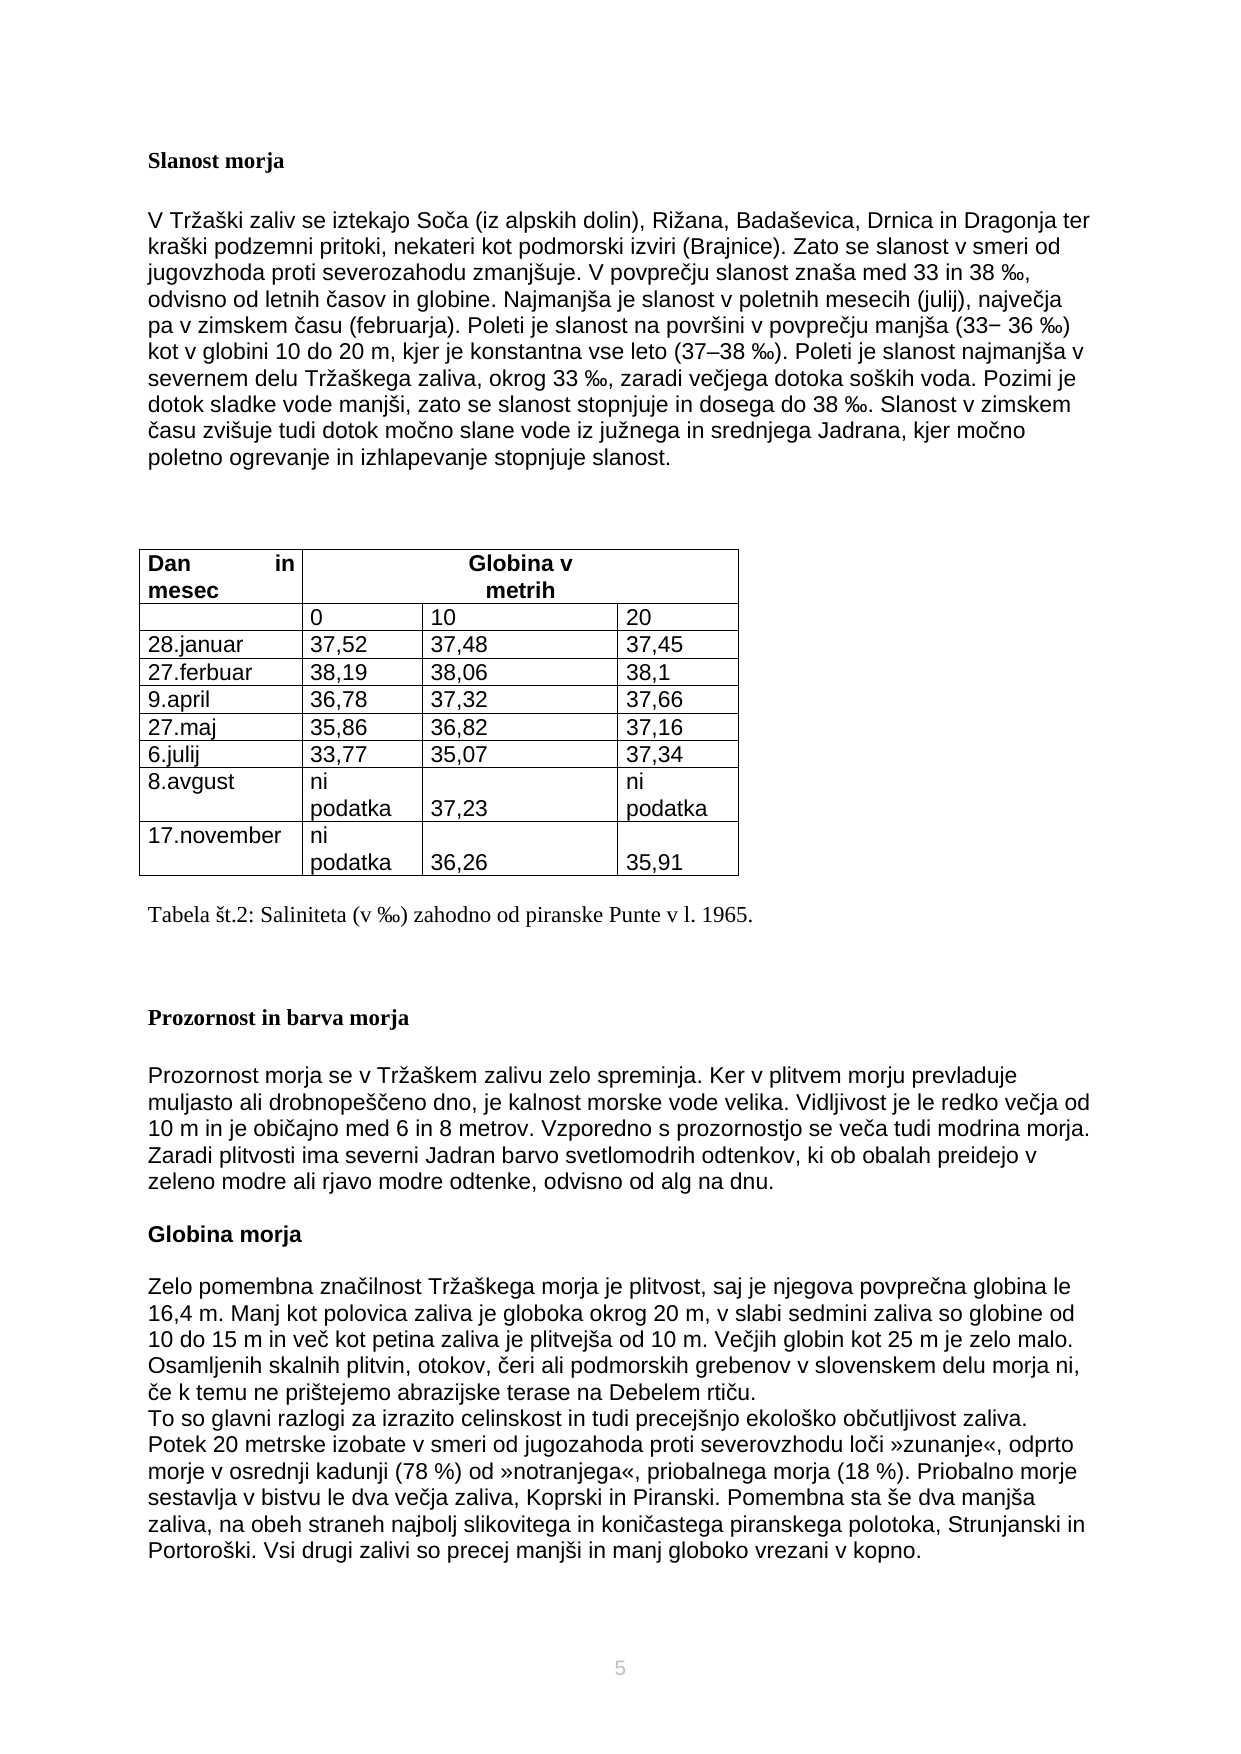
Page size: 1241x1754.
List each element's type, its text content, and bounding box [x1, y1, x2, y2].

table_cell 37,45 [618, 631, 738, 658]
table_cell 37,34 [618, 741, 738, 767]
table_cell 17.november [140, 822, 302, 875]
text Zelo pomembna značilnost Tržaškega morja je plitvost, saj je njegova povprečna globina le 16,4 m. Manj kot polovica zaliva je globoka okrog 20 m, v slabi sedmini zaliva so globine od 10 do 15 m in več kot petina zaliva je plitvejša od 10 m. Večjih globin kot 25 m je zelo malo. Osamljenih skalnih plitvin, otokov, čeri ali podmorskih grebenov v slovenskem delu morja ni, če k temu ne prištejemo abrazijske terase na Debelem rtiču. [148, 1273, 1093, 1405]
subtitle Slanost morja [148, 148, 1093, 174]
table_cell 38,06 [423, 659, 617, 685]
table_cell 8.avgust [140, 768, 302, 821]
table_cell 27.ferbuar [140, 659, 302, 685]
table_cell 33,77 [303, 741, 422, 767]
table_cell ni podatka [303, 768, 422, 821]
table_cell 0 [303, 604, 422, 630]
table_cell 35,91 [618, 822, 738, 875]
text V Tržaški zaliv se iztekajo Soča (iz alpskih dolin), Rižana, Badaševica, Drnica in Dragonja ter kraški podzemni pritoki, nekateri kot podmorski izviri (Brajnice). Zato se slanost v smeri od jugovzhoda proti severozahodu zmanjšuje. V povprečju slanost znaša med 33 in 38 ‰, odvisno od letnih časov in globine. Najmanjša je slanost v poletnih mesecih (julij), največja pa v zimskem času (februarja). Poleti je slanost na površini v povprečju manjša (33− 36 ‰) kot v globini 10 do 20 m, kjer je konstantna vse leto (37–38 ‰). Poleti je slanost najmanjša v severnem delu Tržaškega zaliva, okrog 33 ‰, zaradi večjega dotoka soških voda. Pozimi je dotok sladke vode manjši, zato se slanost stopnjuje in dosega do 38 ‰. Slanost v zimskem času zvišuje tudi dotok močno slane vode iz južnega in srednjega Jadrana, kjer močno poletno ogrevanje in izhlapevanje stopnjuje slanost. [148, 207, 1093, 470]
table_header Globina v metrih [423, 550, 618, 603]
subtitle Prozornost in barva morja [148, 1003, 1093, 1030]
table_cell ni podatka [618, 768, 738, 821]
table_cell 36,82 [423, 714, 617, 740]
table_header [303, 550, 422, 603]
table_cell 6.julij [140, 741, 302, 767]
subtitle Globina morja [148, 1221, 1093, 1247]
table_cell 27.maj [140, 714, 302, 740]
table_cell 37,66 [618, 686, 738, 712]
table_cell 37,48 [423, 631, 617, 658]
table_cell 38,19 [303, 659, 422, 685]
table_cell ni podatka [303, 822, 422, 875]
table_cell 36,78 [303, 686, 422, 712]
text Prozornost morja se v Tržaškem zalivu zelo spreminja. Ker v plitvem morju prevladuje muljasto ali drobnopeščeno dno, je kalnost morske vode velika. Vidljivost je le redko večja od 10 m in je običajno med 6 in 8 metrov. Vzporedno s prozornostjo se veča tudi modrina morja. Zaradi plitvosti ima severni Jadran barvo svetlomodrih odtenkov, ki ob obalah preidejo v zeleno modre ali rjavo modre odtenke, odvisno od alg na dnu. [148, 1062, 1093, 1194]
table_cell 37,16 [618, 714, 738, 740]
table_cell 35,07 [423, 741, 617, 767]
table_cell 38,1 [618, 659, 738, 685]
subtitle Tabela št.2: Saliniteta (v ‰) zahodno od piranske Punte v l. 1965. [148, 901, 1093, 927]
table_cell 9.april [140, 686, 302, 712]
table_cell 36,26 [423, 822, 617, 875]
table_cell 37,32 [423, 686, 617, 712]
text Potek 20 metrske izobate v smeri od jugozahoda proti severovzhodu loči »zunanje«, odprto morje v osrednji kadunji (78 %) od »notranjega«, priobalnega morja (18 %). Priobalno morje sestavlja v bistvu le dva večja zaliva, Koprski in Piranski. Pomembna sta še dva manjša zaliva, na obeh straneh najbolj slikovitega in koničastega piranskega polotoka, Strunjanski in Portoroški. Vsi drugi zalivi so precej manjši in manj globoko vrezani v kopno. [148, 1431, 1093, 1563]
text To so glavni razlogi za izrazito celinskost in tudi precejšnjo ekološko občutljivost zaliva. [148, 1405, 1093, 1431]
table_cell [140, 604, 302, 630]
table_cell 28.januar [140, 631, 302, 658]
table_header [618, 550, 738, 603]
table_cell 35,86 [303, 714, 422, 740]
table_cell 37,23 [423, 768, 617, 821]
table_cell 37,52 [303, 631, 422, 658]
table_header Dan in mesec [140, 550, 302, 603]
table_cell 10 [423, 604, 617, 630]
table_cell 20 [618, 604, 738, 630]
